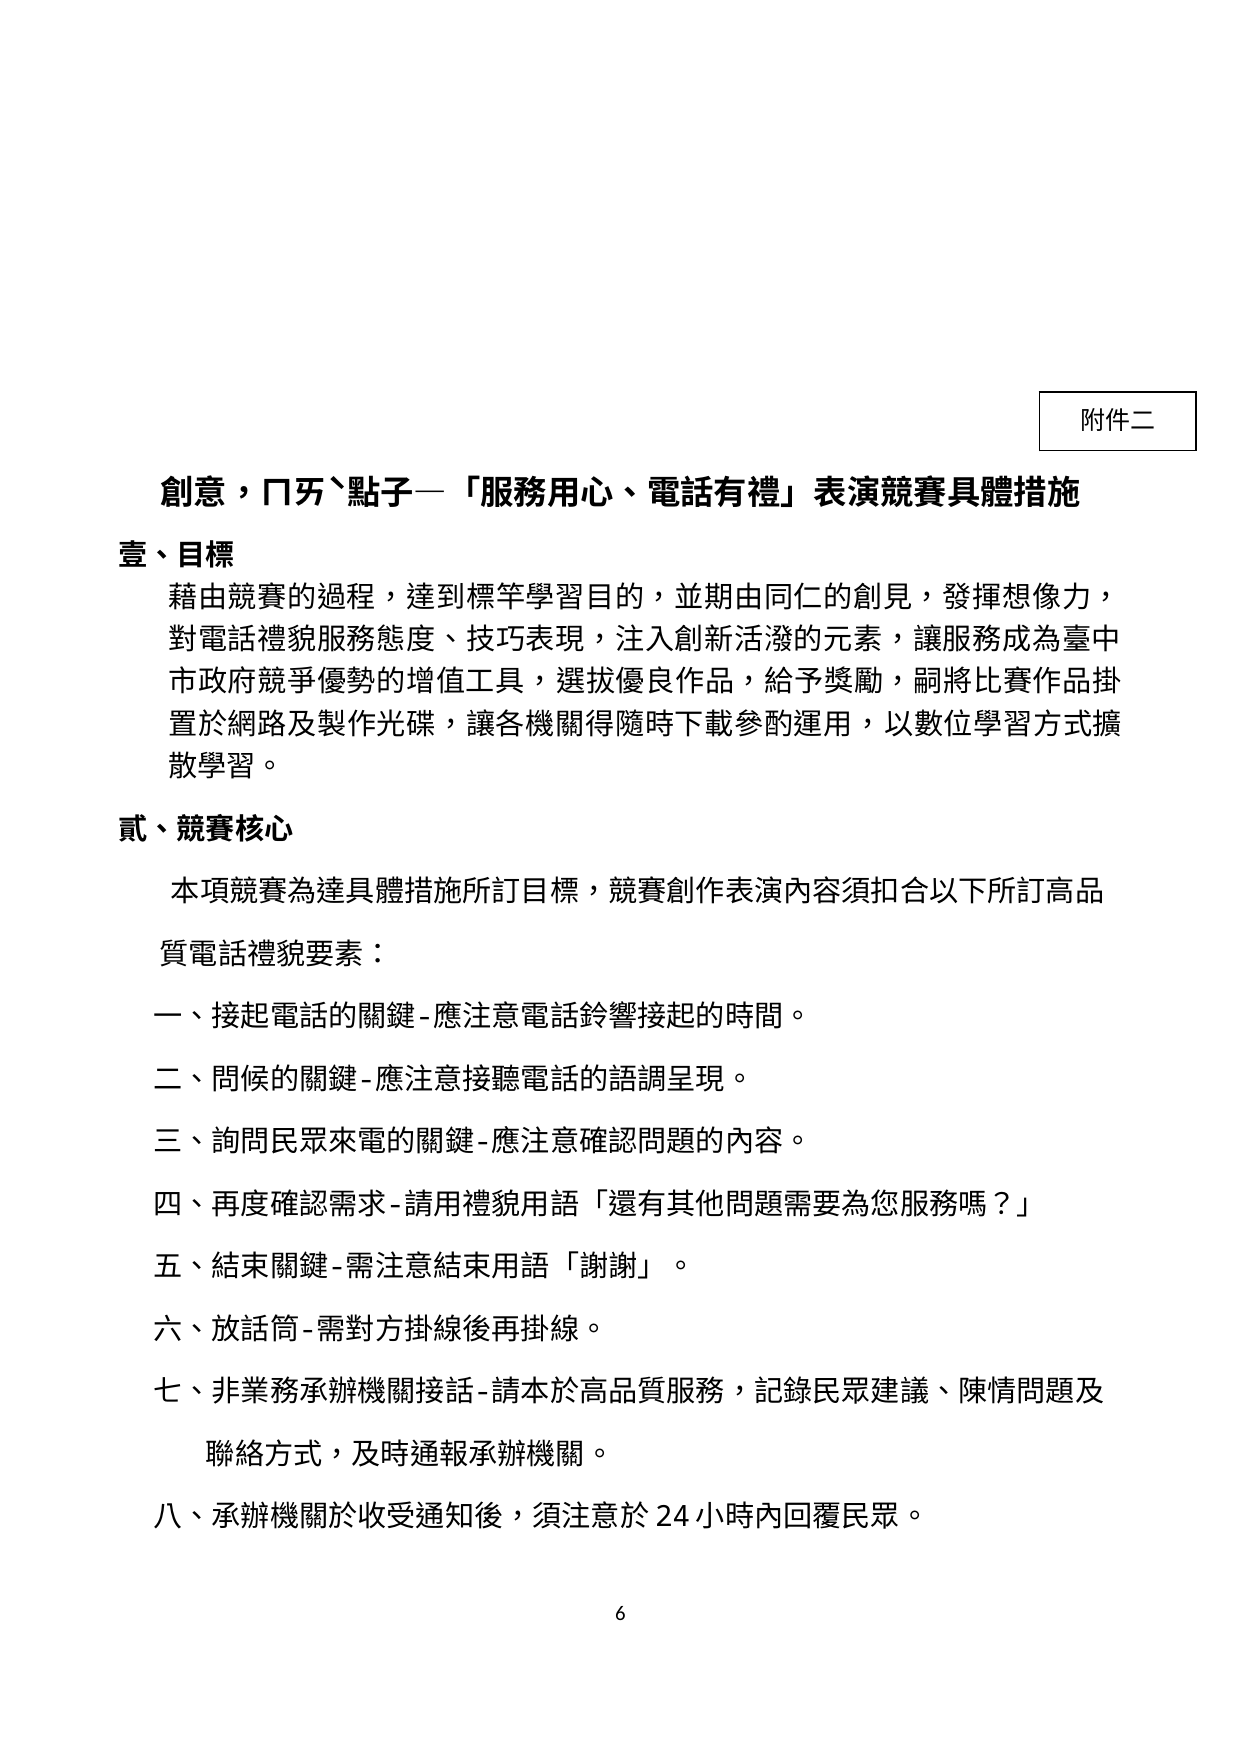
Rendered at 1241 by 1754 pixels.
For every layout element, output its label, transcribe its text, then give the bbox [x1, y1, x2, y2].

text 創意，ㄇㄞˋ點子—「服務用心、電話有禮」表演競賽具體措施 [1040, 393, 1195, 450]
text 貳、競賽核心 [118, 785, 1122, 847]
text 二、問候的關鍵-應注意接聽電話的語調呈現。 [118, 1035, 1122, 1097]
text 五、結束關鍵-需注意結束用語「謝謝」。 [118, 1222, 1122, 1285]
text 六、放話筒-需對方掛線後再掛線。 [118, 1285, 1122, 1347]
text 七、非業務承辦機關接話-請本於高品質服務，記錄民眾建議、陳情問題及聯絡方式，及時通報承辦機關。 [118, 1347, 1122, 1472]
text 壹、目標 [118, 511, 1122, 573]
text 八、承辦機關於收受通知後，須注意於24小時內回覆民眾。 [118, 1472, 1122, 1535]
text 四、再度確認需求-請用禮貌用語「還有其他問題需要為您服務嗎？」 [118, 1160, 1122, 1222]
text 一、接起電話的關鍵-應注意電話鈴響接起的時間。 [118, 972, 1122, 1035]
text 藉由競賽的過程，達到標竿學習目的，並期由同仁的創見，發揮想像力，對電話禮貌服務態度、技巧表現，注入創新活潑的元素，讓服務成為臺中市政府競爭優勢的增值工具，選拔優良作品，給予獎勵，嗣將比賽作品掛置於網路及製作光碟，讓各機關得隨時下載參酌運用，以數位學習方式擴散學習。 [168, 573, 1122, 785]
text 創意，ㄇㄞˋ點子—「服務用心、電話有禮」表演競賽具體措施 [118, 392, 1122, 511]
text 本項競賽為達具體措施所訂目標，競賽創作表演內容須扣合以下所訂高品質電話禮貌要素： [118, 847, 1122, 972]
text 三、詢問民眾來電的關鍵-應注意確認問題的內容。 [118, 1097, 1122, 1160]
text 附件二 [1055, 400, 1180, 436]
